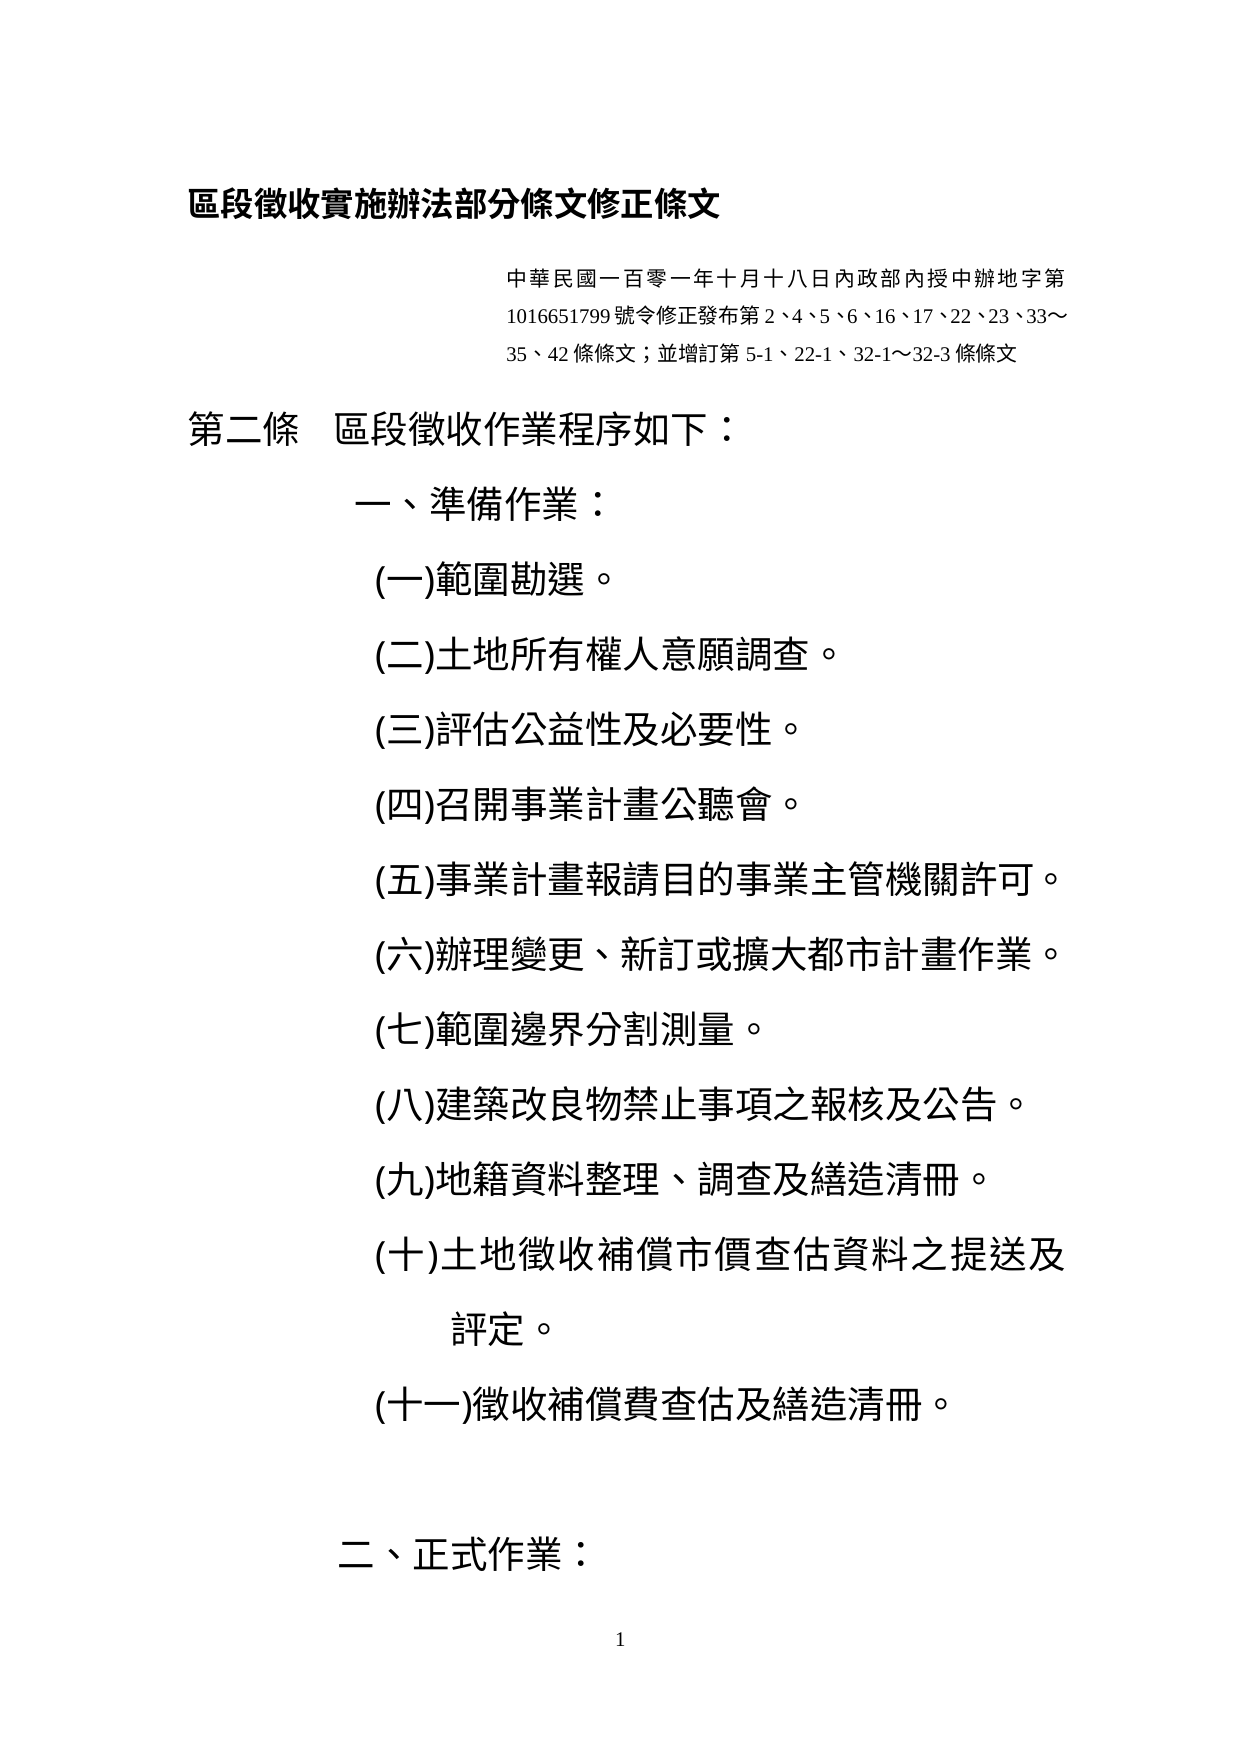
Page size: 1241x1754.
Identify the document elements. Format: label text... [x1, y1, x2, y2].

text (五)事業計畫報請目的事業主管機關許可。 [375, 839, 1068, 914]
text 一、準備作業： [187, 464, 1068, 539]
text 二、正式作業： [337, 1514, 1068, 1589]
text (四)召開事業計畫公聽會。 [375, 764, 1068, 839]
text 中華民國一百零一年十月十八日內政部內授中辦地字第1016651799號令修正發布第2、4、5、6、16、17、22、23、33～35、42 條條文；並增訂第 5-1、22-1、32-1～32-3條條文 [506, 258, 1068, 371]
text (十一)徵收補償費查估及繕造清冊。 [375, 1364, 1068, 1439]
text (十)土地徵收補償市價查估資料之提送及評定。 [375, 1214, 1068, 1364]
text 區段徵收實施辦法部分條文修正條文 [187, 164, 1068, 239]
text (一)範圍勘選。 [375, 539, 1068, 614]
text (三)評估公益性及必要性。 [375, 689, 1068, 764]
text (九)地籍資料整理、調查及繕造清冊。 [375, 1139, 1068, 1214]
text 第二條 區段徵收作業程序如下： [187, 389, 1068, 464]
text (六)辦理變更、新訂或擴大都市計畫作業。 [375, 914, 1068, 989]
text (七)範圍邊界分割測量。 [375, 989, 1068, 1064]
text (八)建築改良物禁止事項之報核及公告。 [375, 1064, 1068, 1139]
text (二)土地所有權人意願調查。 [375, 614, 1068, 689]
